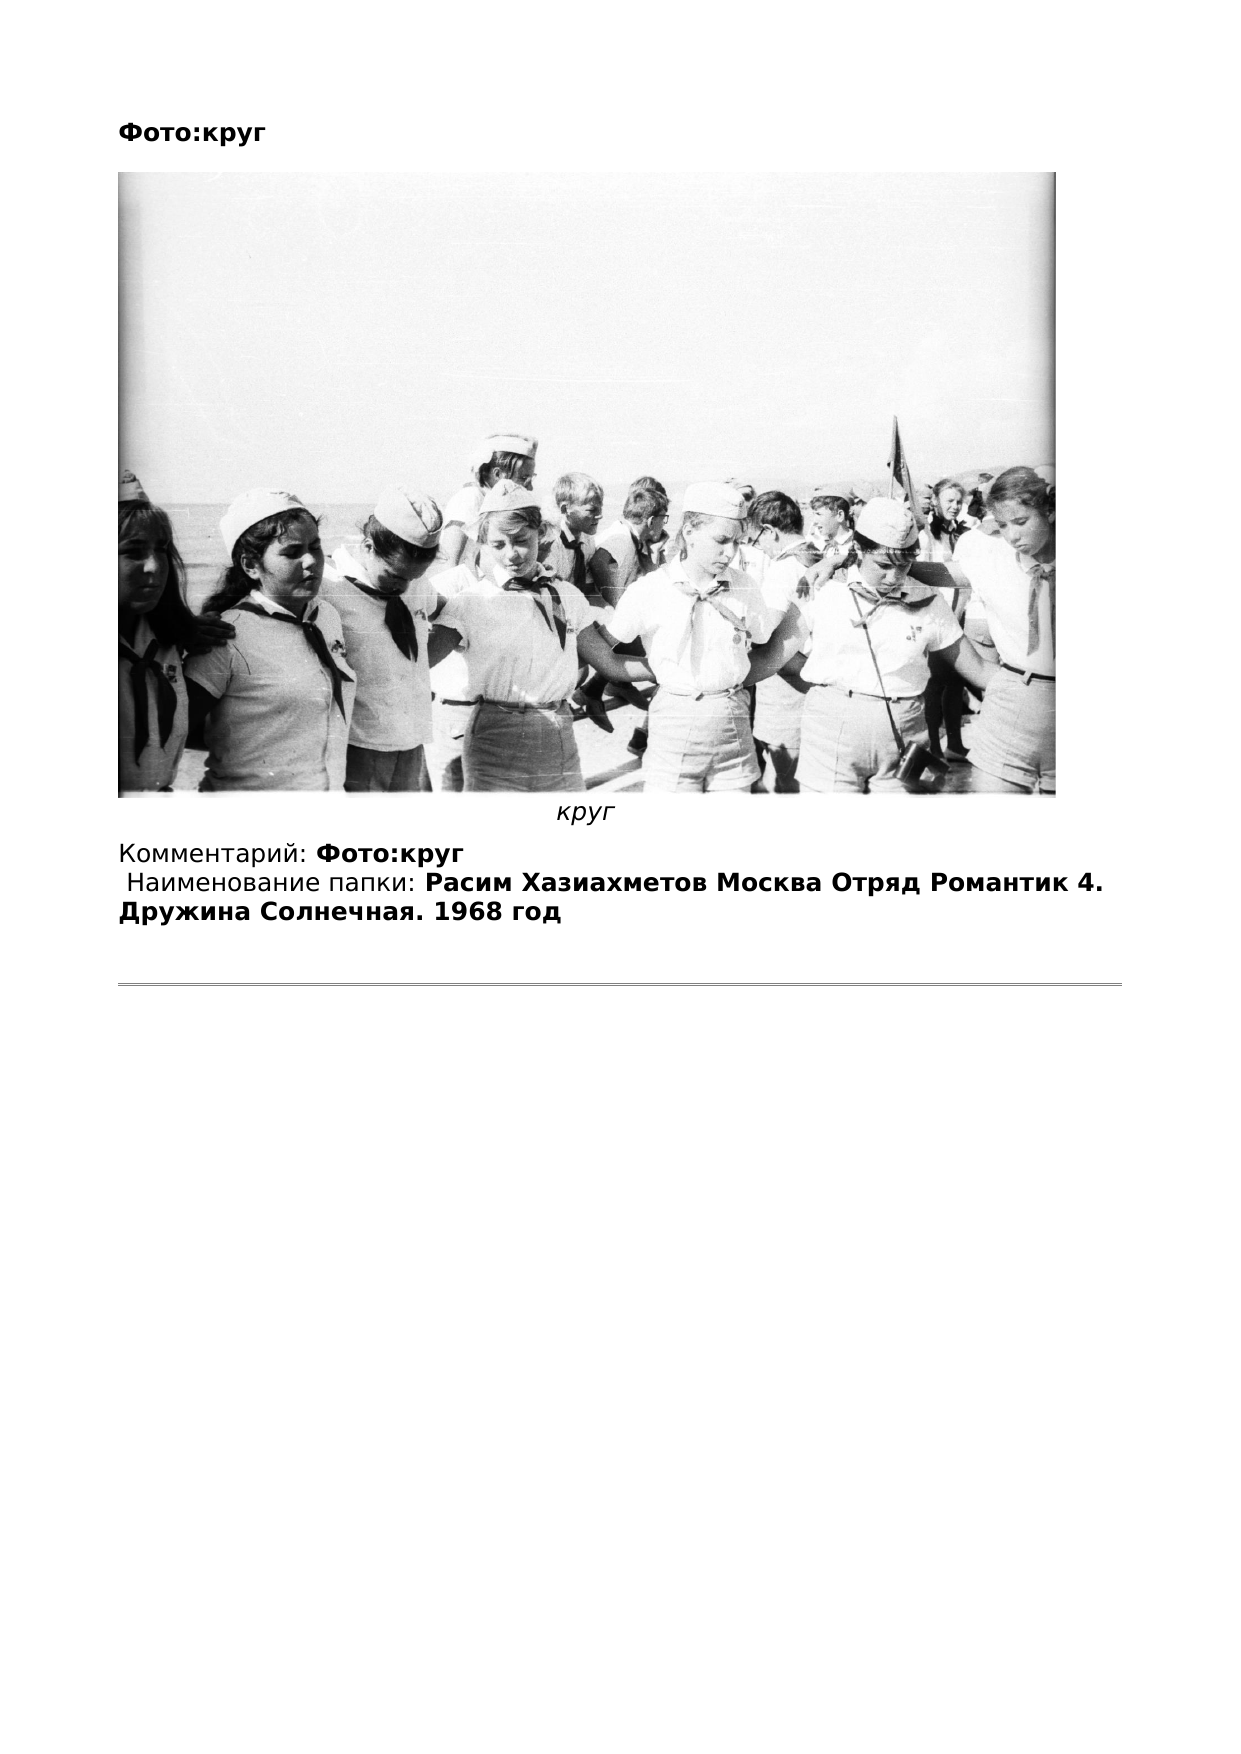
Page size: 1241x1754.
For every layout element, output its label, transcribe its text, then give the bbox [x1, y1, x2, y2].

text круг [118, 798, 1056, 826]
subtitle Фото:круг [118, 118, 1122, 147]
text Комментарий: Фото:круг Наименование папки: Расим Хазиахметов Москва Отряд Романтик 4. Дружина Солнечная. 1968 год [118, 839, 1122, 956]
picture [118, 172, 1056, 798]
